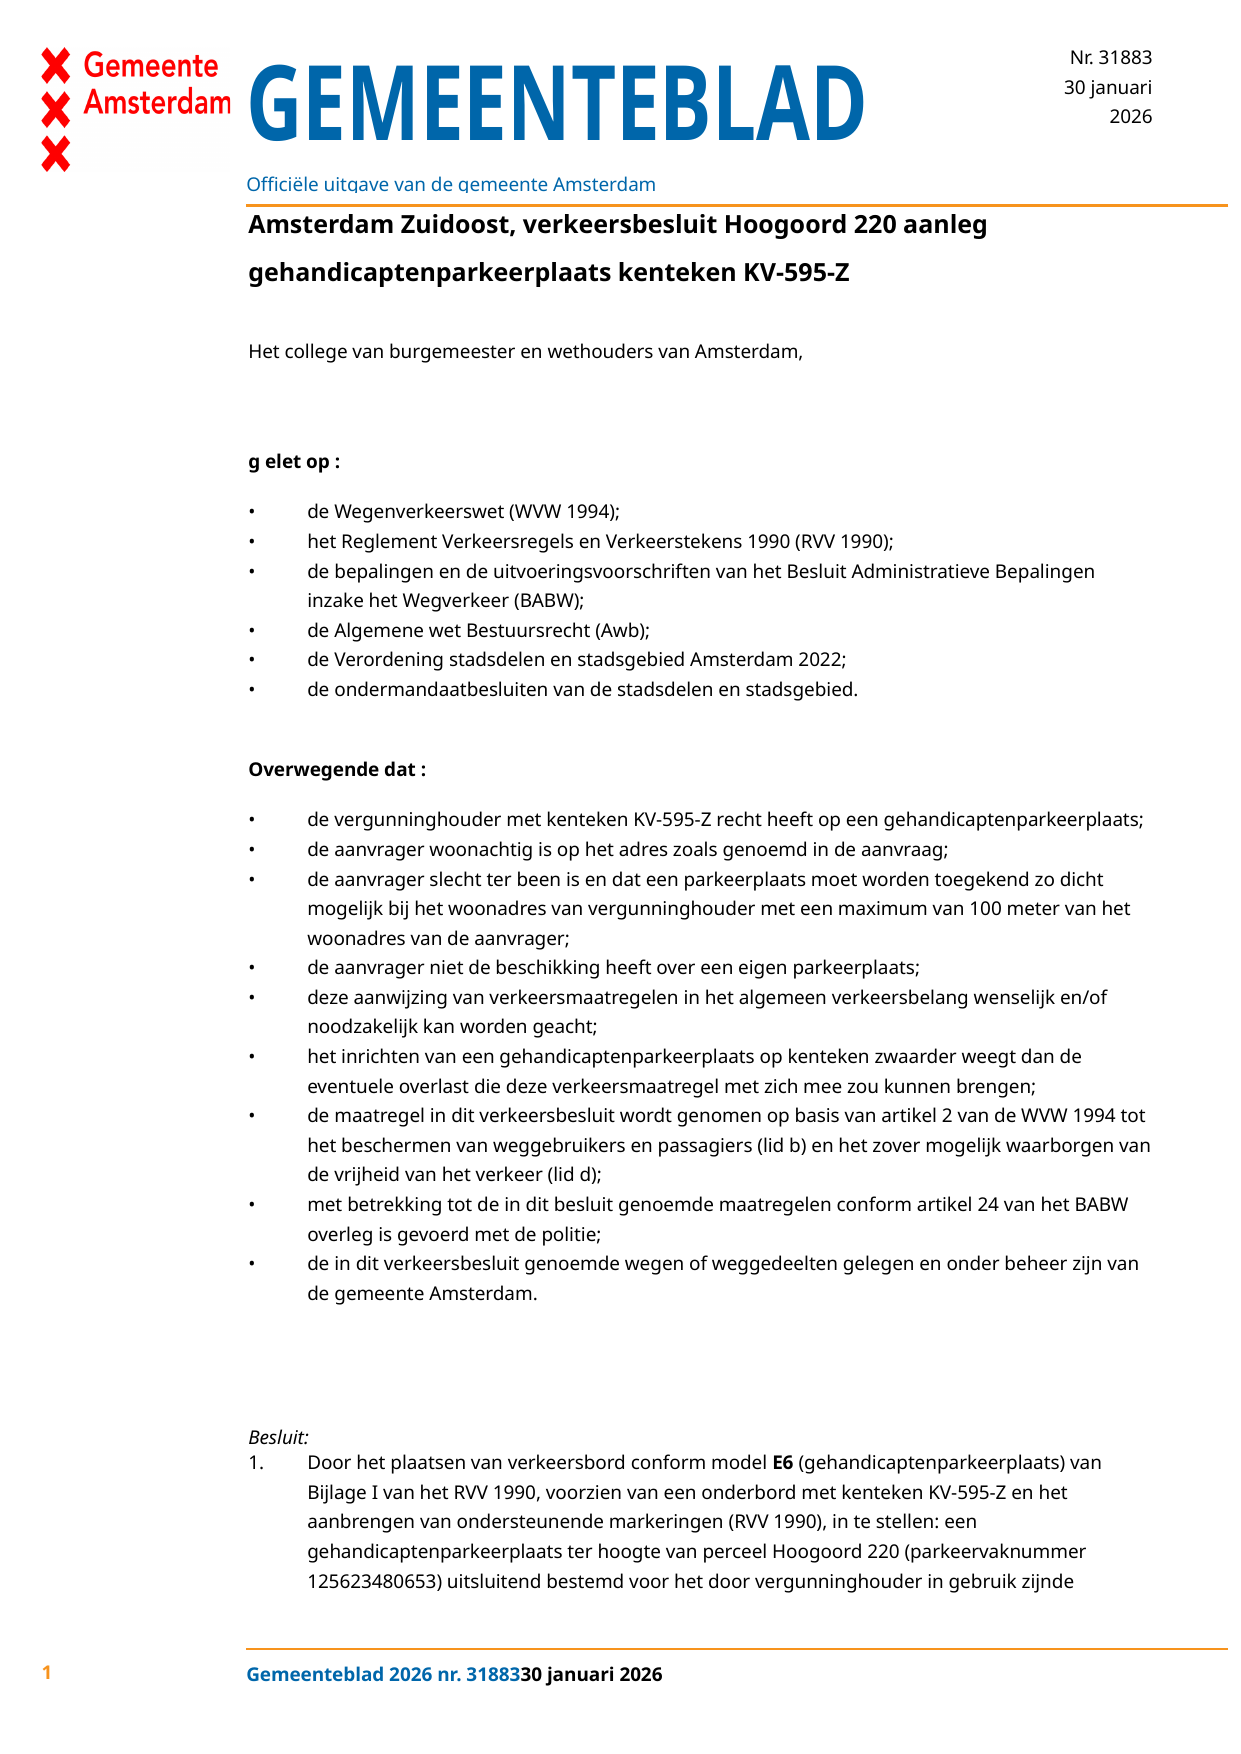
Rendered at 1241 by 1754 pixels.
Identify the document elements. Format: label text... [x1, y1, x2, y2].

list met betrekking tot de in dit besluit genoemde maatregelen conform artikel 24 van het BABW overleg is gevoerd met de politie; [248, 1191, 1152, 1246]
list Door het plaatsen van verkeersbord conform model E6 (gehandicaptenparkeerplaats) van Bijlage I van het RVV 1990, voorzien van een onderbord met kenteken KV-595-Z en het aanbrengen van ondersteunende markeringen (RVV 1990), in te stellen: een gehandicaptenparkeerplaats ter hoogte van perceel Hoogoord 220 (parkeervaknummer 125623480653) uitsluitend bestemd voor het door vergunninghouder in gebruik zijnde [248, 1449, 1152, 1594]
list de bepalingen en de uitvoeringsvoorschriften van het Besluit Administratieve Bepalingen inzake het Wegverkeer (BABW); [248, 558, 1152, 613]
text Het college van burgemeester en wethouders van Amsterdam, [248, 339, 1152, 364]
list de ondermandaatbesluiten van de stadsdelen en stadsgebied. [248, 676, 1152, 702]
list de maatregel in dit verkeersbesluit wordt genomen op basis van artikel 2 van de WVW 1994 tot het beschermen van weggebruikers en passagiers (lid b) en het zover mogelijk waarborgen van de vrijheid van het verkeer (lid d); [248, 1102, 1152, 1187]
list deze aanwijzing van verkeersmaatregelen in het algemeen verkeersbelang wenselijk en/of noodzakelijk kan worden geacht; [248, 984, 1152, 1039]
list de Algemene wet Bestuursrecht (Awb); [248, 617, 1152, 643]
list het inrichten van een gehandicaptenparkeerplaats op kenteken zwaarder weegt dan de eventuele overlast die deze verkeersmaatregel met zich mee zou kunnen brengen; [248, 1043, 1152, 1098]
text Amsterdam Zuidoost, verkeersbesluit Hoogoord 220 aanleg gehandicaptenparkeerplaats kenteken KV-595-Z [248, 207, 1152, 288]
list het Reglement Verkeersregels en Verkeerstekens 1990 (RVV 1990); [248, 528, 1152, 554]
text Overwegende dat : [248, 756, 1152, 782]
text g elet op : [248, 448, 1152, 474]
list de vergunninghouder met kenteken KV-595-Z recht heeft op een gehandicaptenparkeerplaats; [248, 807, 1152, 832]
text Besluit: [248, 1424, 1152, 1449]
list de aanvrager niet de beschikking heeft over een eigen parkeerplaats; [248, 954, 1152, 980]
list de in dit verkeersbesluit genoemde wegen of weggedeelten gelegen en onder beheer zijn van de gemeente Amsterdam. [248, 1250, 1152, 1306]
picture [41, 47, 231, 172]
list de aanvrager woonachtig is op het adres zoals genoemd in de aanvraag; [248, 836, 1152, 862]
list de Wegenverkeerswet (WVW 1994); [248, 499, 1152, 524]
list de Verordening stadsdelen en stadsgebied Amsterdam 2022; [248, 647, 1152, 672]
list de aanvrager slecht ter been is en dat een parkeerplaats moet worden toegekend zo dicht mogelijk bij het woonadres van vergunninghouder met een maximum van 100 meter van het woonadres van de aanvrager; [248, 866, 1152, 951]
